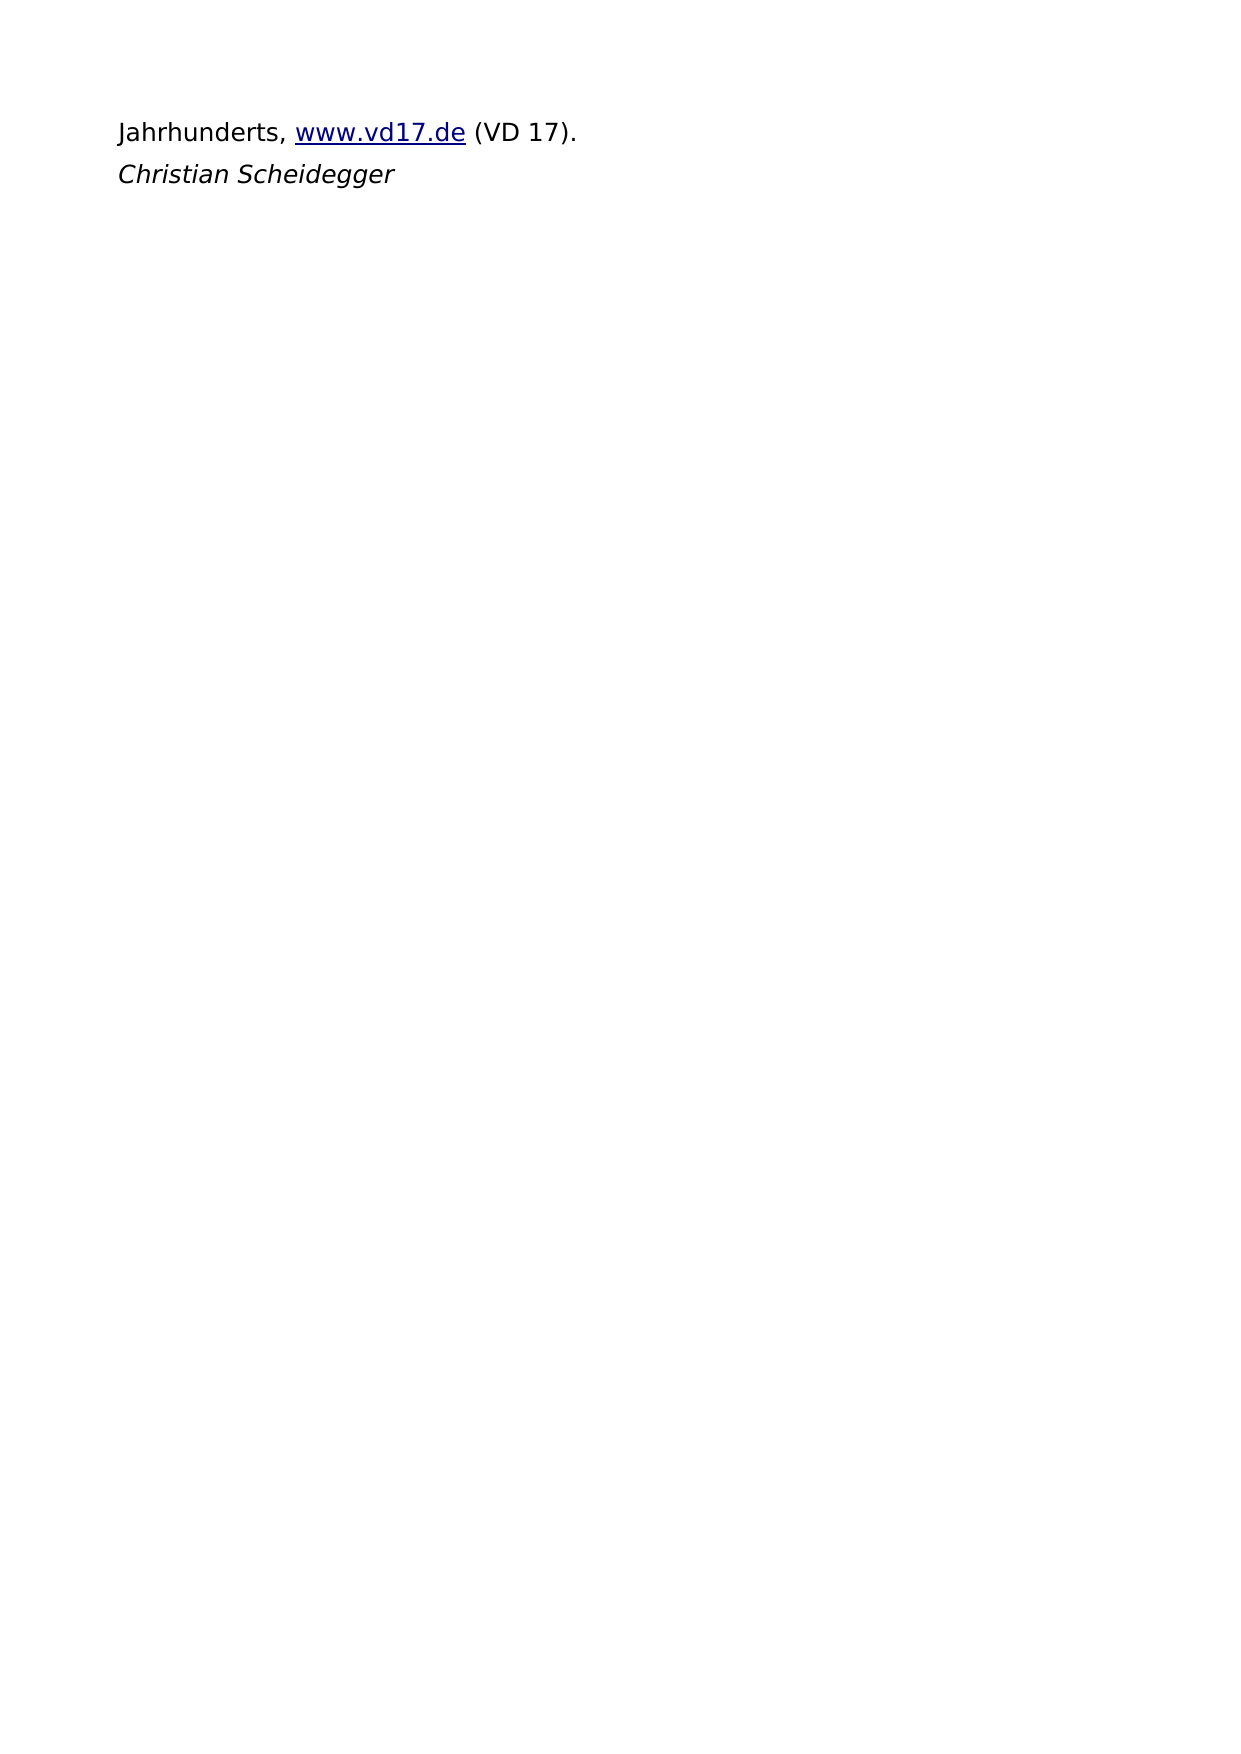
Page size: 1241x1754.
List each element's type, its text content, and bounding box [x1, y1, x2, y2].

text Jahrhunderts, www.vd17.de (VD 17). [118, 118, 1122, 147]
text Christian Scheidegger [118, 160, 1122, 189]
